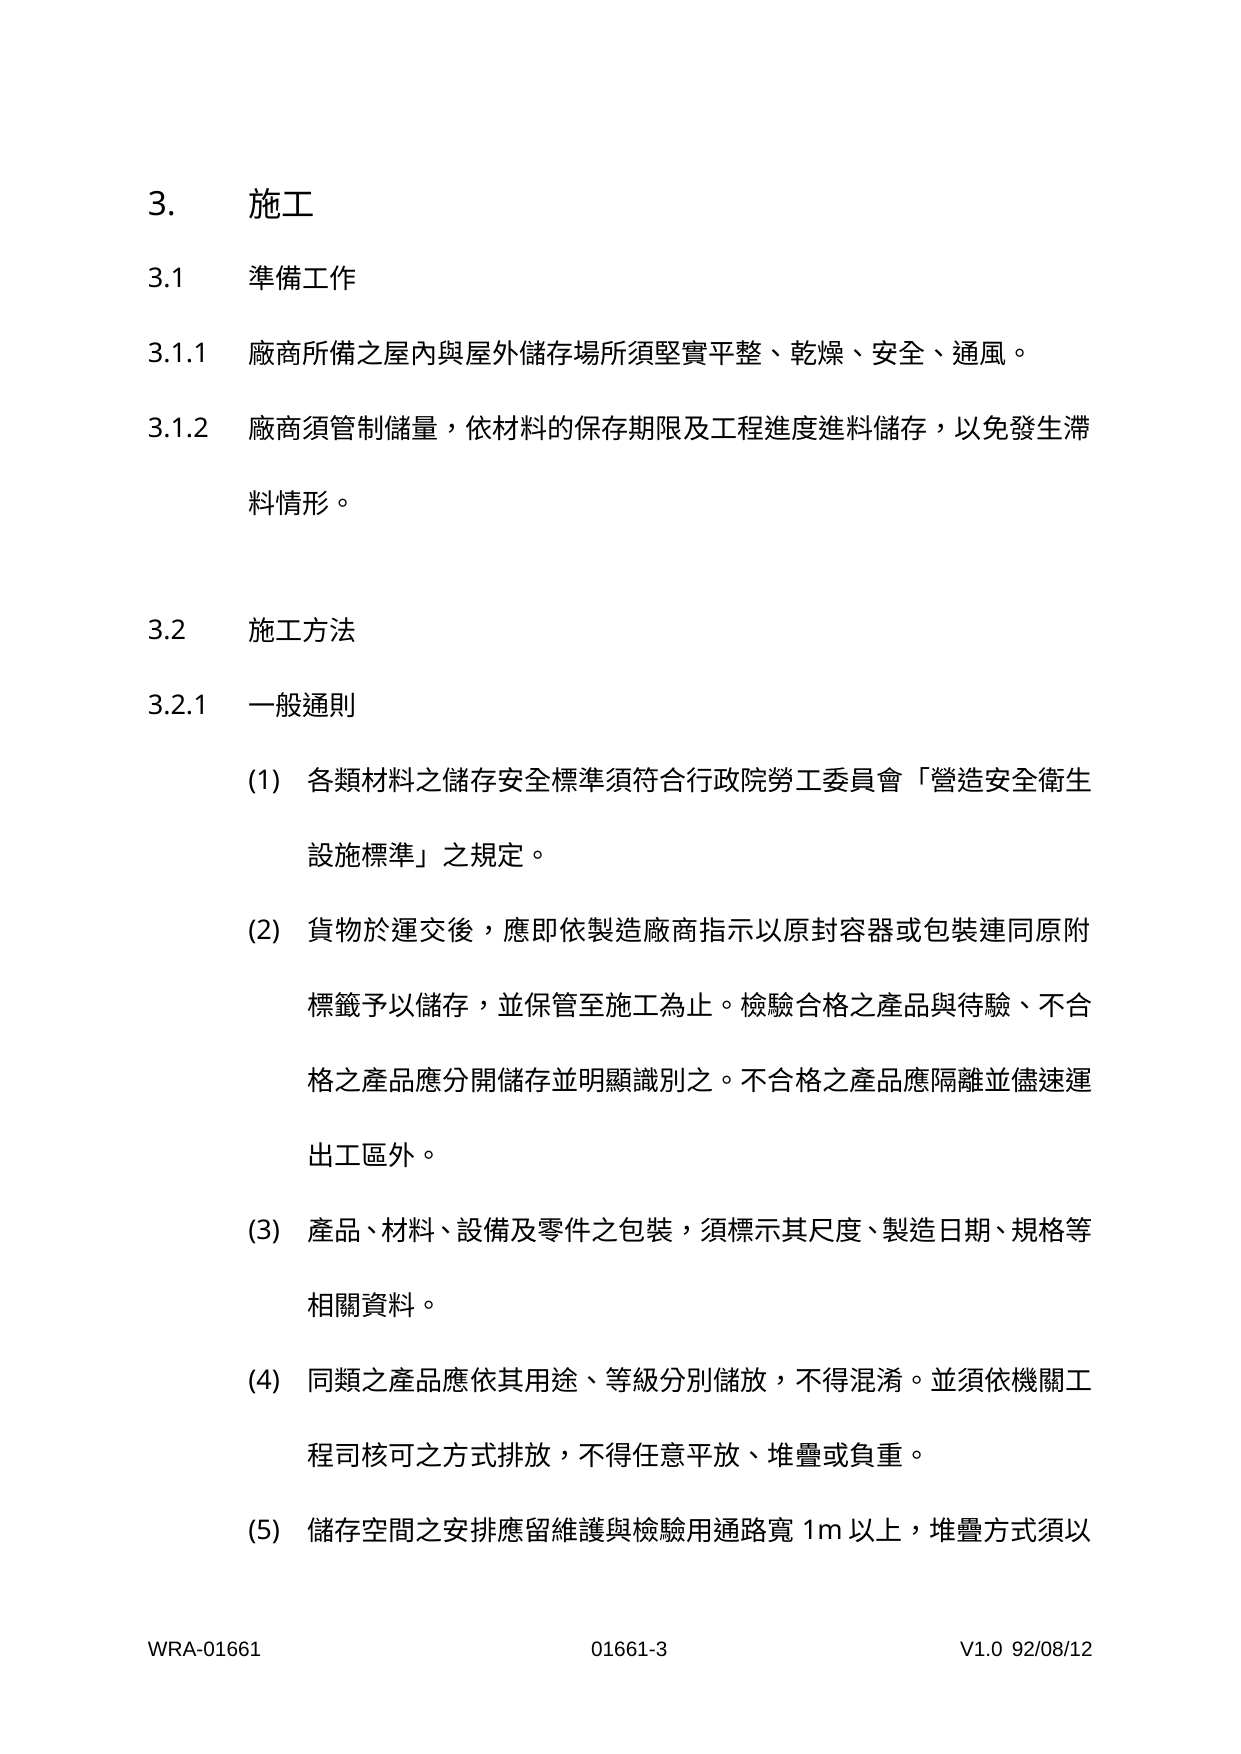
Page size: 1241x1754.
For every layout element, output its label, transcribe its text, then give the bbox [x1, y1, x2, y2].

text 3.2.1 一般通則 [148, 667, 1092, 742]
text 3.1.2 廠商須管制儲量，依材料的保存期限及工程進度進料儲存，以免發生滯料情形。 [148, 389, 1092, 539]
text 3.1 準備工作 [148, 239, 1092, 314]
text 3.2 施工方法 [148, 592, 1092, 667]
text (3) 產品、材料、設備及零件之包裝，須標示其尺度、製造日期、規格等相關資料。 [248, 1192, 1092, 1342]
text (5) 儲存空間之安排應留維護與檢驗用通路寬1m以上，堆疊方式須以 [248, 1492, 1092, 1567]
text (2) 貨物於運交後，應即依製造廠商指示以原封容器或包裝連同原附標籤予以儲存，並保管至施工為止。檢驗合格之產品與待驗、不合格之產品應分開儲存並明顯識別之。不合格之產品應隔離並儘速運出工區外。 [248, 892, 1092, 1192]
text 3.1.1 廠商所備之屋內與屋外儲存場所須堅實平整、乾燥、安全、通風。 [148, 314, 1092, 389]
text (4) 同類之產品應依其用途、等級分別儲放，不得混淆。並須依機關工程司核可之方式排放，不得任意平放、堆疊或負重。 [248, 1342, 1092, 1492]
text (1) 各類材料之儲存安全標準須符合行政院勞工委員會「營造安全衛生設施標準」之規定。 [248, 742, 1092, 892]
text 3. 施工 [148, 164, 1092, 239]
